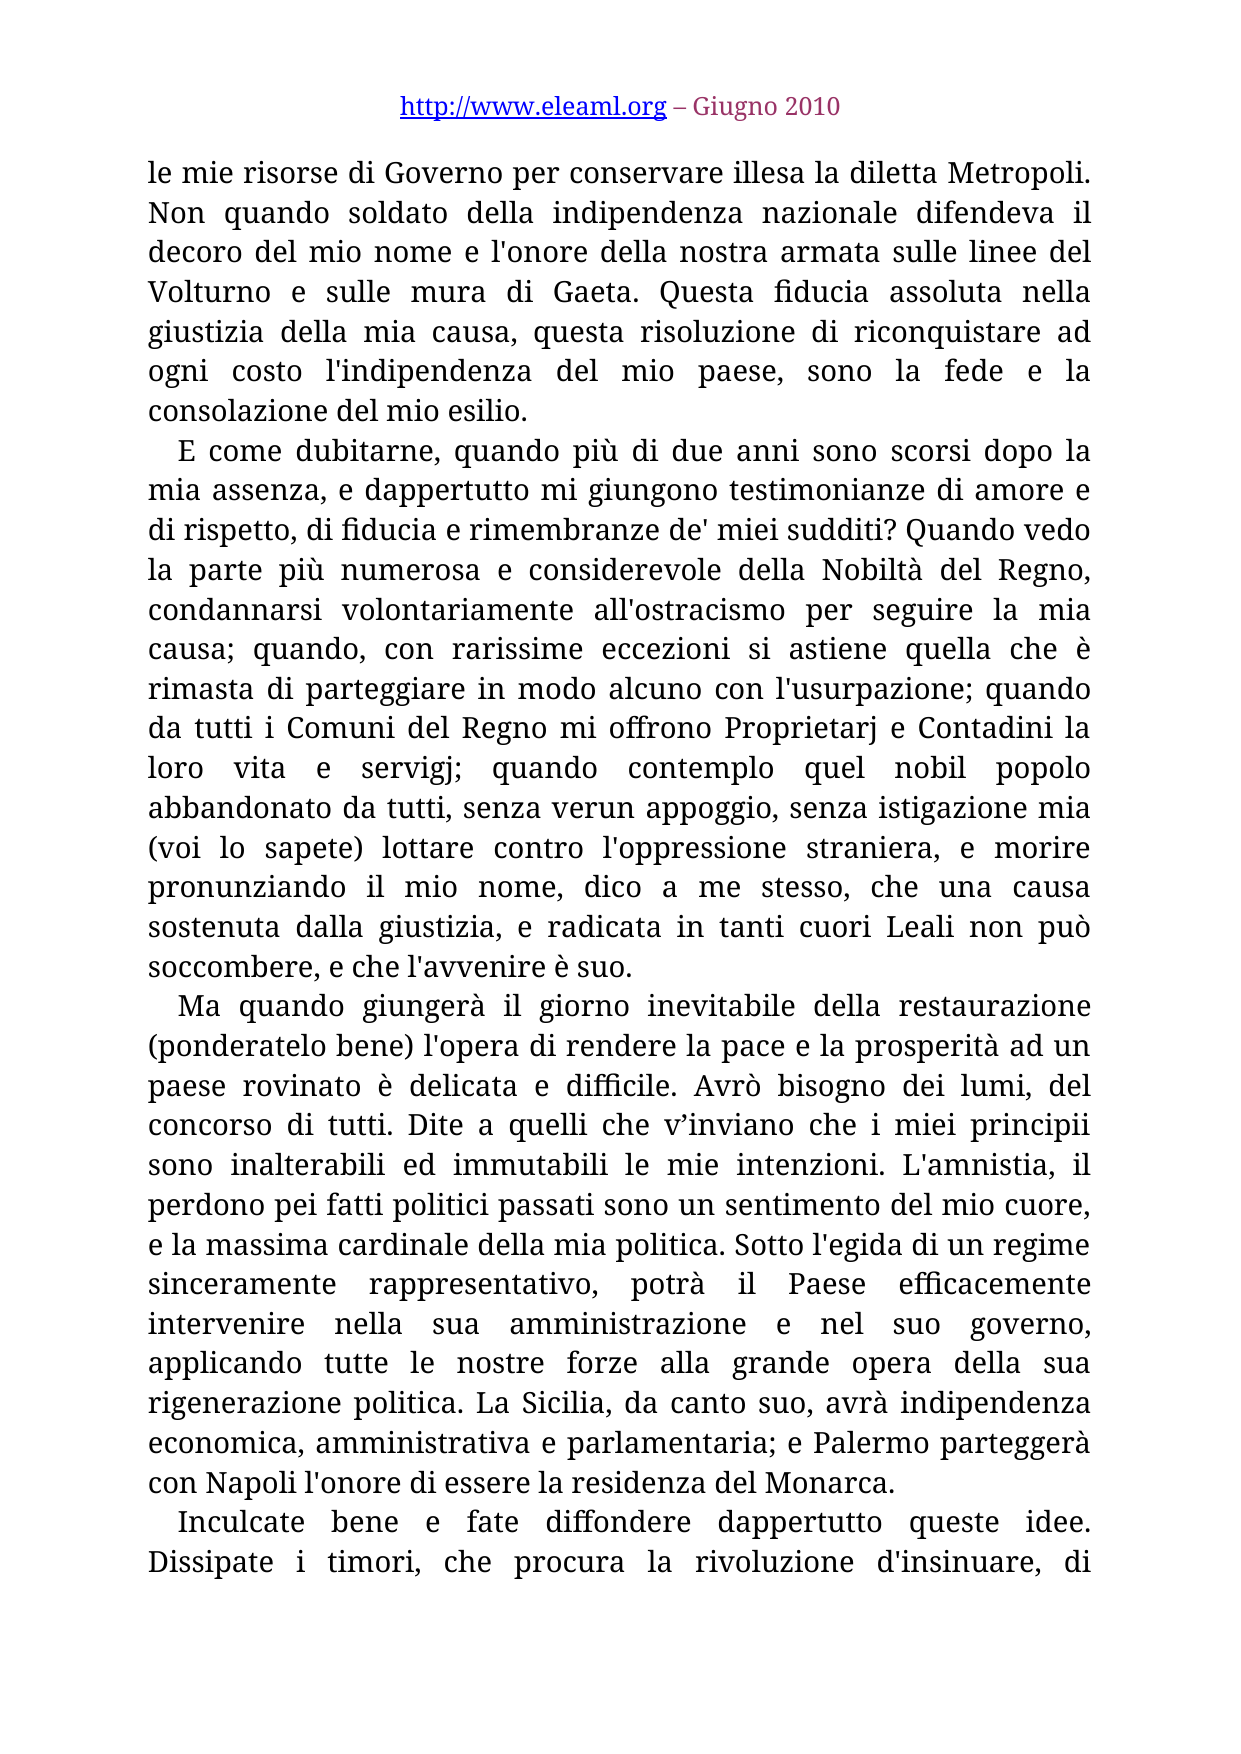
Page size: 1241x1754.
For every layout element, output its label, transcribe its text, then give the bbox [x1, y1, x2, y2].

text le mie risorse di Governo per conservare illesa la diletta Metropoli. Non quando soldato della indipendenza nazionale difendeva il decoro del mio nome e l'onore della nostra armata sulle linee del Volturno e sulle mura di Gaeta. Questa fiducia assoluta nella giustizia della mia causa, questa risoluzione di riconquistare ad ogni costo l'indipendenza del mio paese, sono la fede e la consolazione del mio esilio. [148, 152, 1092, 430]
text E come dubitarne, quando più di due anni sono scorsi dopo la mia assenza, e dappertutto mi giungono testimonianze di amore e di rispetto, di fiducia e rimembranze de' miei sudditi? Quando vedo la parte più numerosa e considerevole della Nobiltà del Regno, condannarsi volontariamente all'ostracismo per seguire la mia causa; quando, con rarissime eccezioni si astiene quella che è rimasta di parteggiare in modo alcuno con l'usurpazione; quando da tutti i Comuni del Regno mi offrono Proprietarj e Contadini la loro vita e servigj; quando contemplo quel nobil popolo abbandonato da tutti, senza verun appoggio, senza istigazione mia (voi lo sapete) lottare contro l'oppressione straniera, e morire pronunziando il mio nome, dico a me stesso, che una causa sostenuta dalla giustizia, e radicata in tanti cuori Leali non può soccombere, e che l'avvenire è suo. [148, 430, 1092, 986]
text Ma quando giungerà il giorno inevitabile della restaurazione (ponderatelo bene) l'opera di rendere la pace e la prosperità ad un paese rovinato è delicata e difficile. Avrò bisogno dei lumi, del concorso di tutti. Dite a quelli che v’inviano che i miei principii sono inalterabili ed immutabili le mie intenzioni. L'amnistia, il perdono pei fatti politici passati sono un sentimento del mio cuore, e la massima cardinale della mia politica. Sotto l'egida di un regime sinceramente rappresentativo, potrà il Paese efficacemente intervenire nella sua amministrazione e nel suo governo, applicando tutte le nostre forze alla grande opera della sua rigenerazione politica. La Sicilia, da canto suo, avrà indipendenza economica, amministrativa e parlamentaria; e Palermo parteggerà con Napoli l'onore di essere la residenza del Monarca. [148, 986, 1092, 1502]
text Inculcate bene e fate diffondere dappertutto queste idee. Dissipate i timori, che procura la rivoluzione d'insinuare, di [148, 1502, 1092, 1581]
